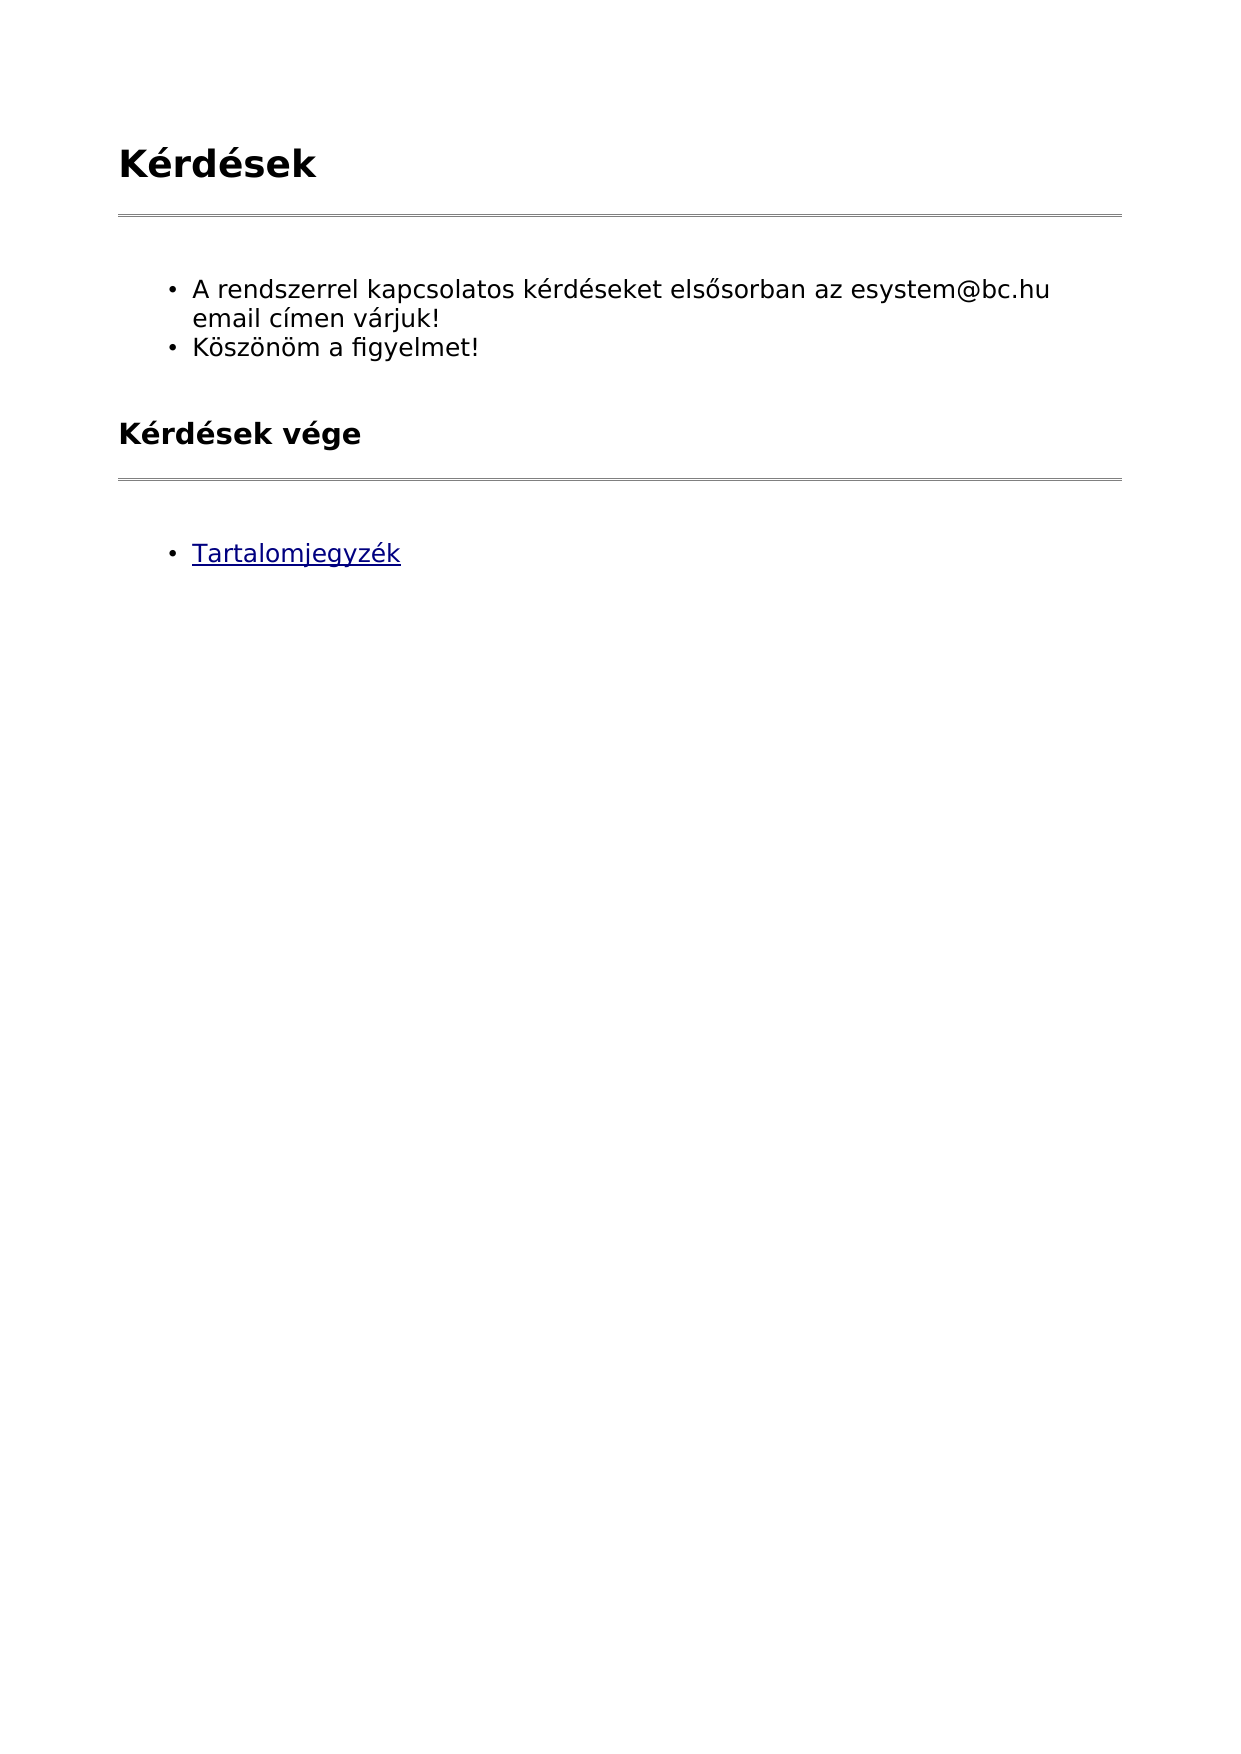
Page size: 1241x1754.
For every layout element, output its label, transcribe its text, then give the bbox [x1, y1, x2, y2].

subtitle Kérdések vége [118, 417, 1122, 451]
list A rendszerrel kapcsolatos kérdéseket elsősorban az esystem@bc.hu email címen várjuk! [177, 275, 1122, 333]
subtitle Kérdések [118, 143, 1122, 187]
list Tartalomjegyzék [177, 539, 1122, 568]
list Köszönöm a figyelmet! [177, 333, 1122, 363]
